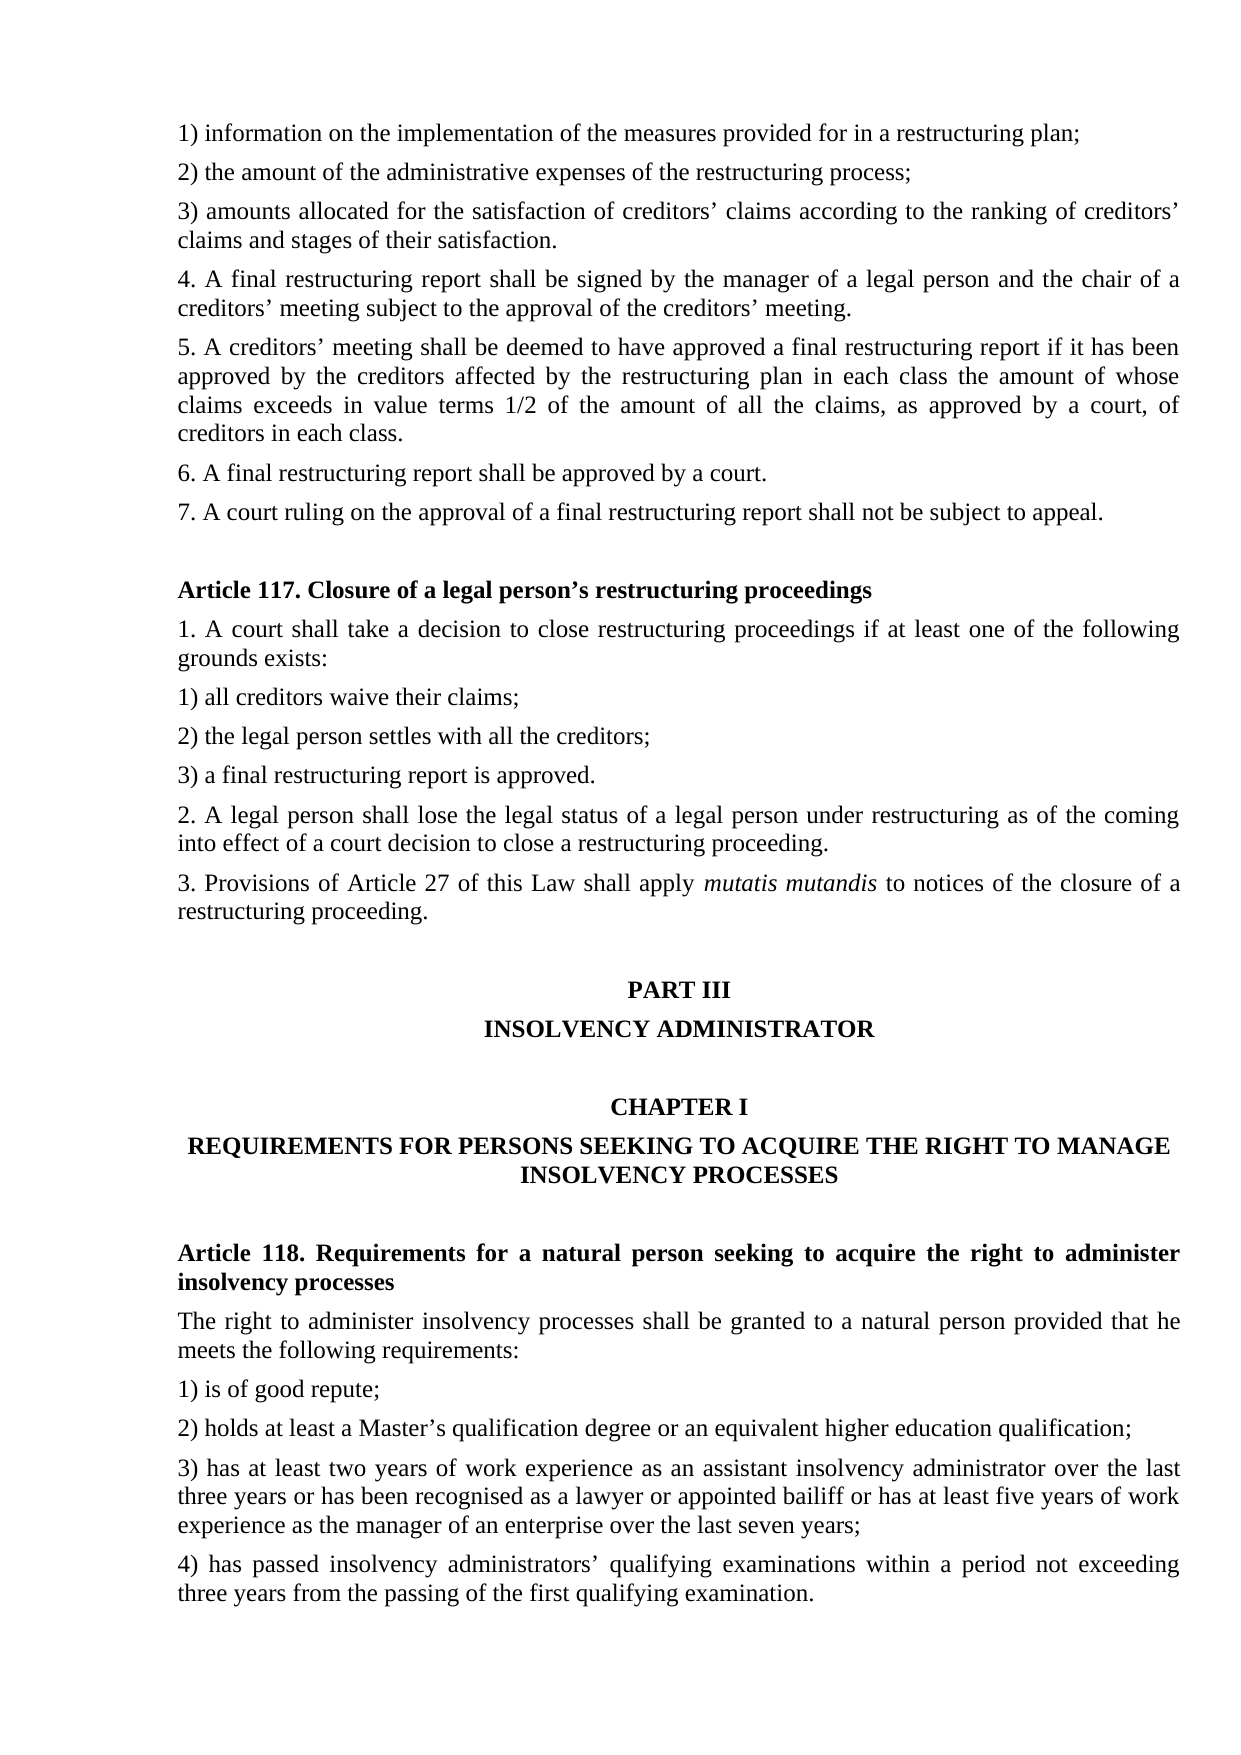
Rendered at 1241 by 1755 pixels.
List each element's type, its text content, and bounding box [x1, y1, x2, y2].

text 2) holds at least a Master’s qualification degree or an equivalent higher education qualification; [177, 1413, 1181, 1442]
text 4) has passed insolvency administrators’ qualifying examinations within a period not exceeding three years from the passing of the first qualifying examination. [177, 1549, 1181, 1607]
text 2) the amount of the administrative expenses of the restructuring process; [177, 157, 1181, 186]
text CHAPTER I [177, 1092, 1181, 1121]
text 1) all creditors waive their claims; [177, 682, 1181, 711]
text 2. A legal person shall lose the legal status of a legal person under restructuring as of the coming into effect of a court decision to close a restructuring proceeding. [177, 800, 1181, 857]
text INSOLVENCY ADMINISTRATOR [177, 1014, 1181, 1043]
text 3. Provisions of Article 27 of this Law shall apply mutatis mutandis to notices of the closure of a restructuring proceeding. [177, 868, 1181, 925]
text 1) is of good repute; [177, 1374, 1181, 1403]
text 4. A final restructuring report shall be signed by the manager of a legal person and the chair of a creditors’ meeting subject to the approval of the creditors’ meeting. [177, 264, 1181, 322]
text The right to administer insolvency processes shall be granted to a natural person provided that he meets the following requirements: [177, 1306, 1181, 1364]
text 5. A creditors’ meeting shall be deemed to have approved a final restructuring report if it has been approved by the creditors affected by the restructuring plan in each class the amount of whose claims exceeds in value terms 1/2 of the amount of all the claims, as approved by a court, of creditors in each class. [177, 332, 1181, 447]
text REQUIREMENTS FOR PERSONS SEEKING TO ACQUIRE THE RIGHT TO MANAGE INSOLVENCY PROCESSES [177, 1131, 1181, 1189]
text 3) has at least two years of work experience as an assistant insolvency administrator over the last three years or has been recognised as a lawyer or appointed bailiff or has at least five years of work experience as the manager of an enterprise over the last seven years; [177, 1453, 1181, 1539]
text 7. A court ruling on the approval of a final restructuring report shall not be subject to appeal. [177, 497, 1181, 526]
text 1) information on the implementation of the measures provided for in a restructuring plan; [177, 118, 1181, 147]
text PART III [177, 975, 1181, 1003]
text 3) amounts allocated for the satisfaction of creditors’ claims according to the ranking of creditors’ claims and stages of their satisfaction. [177, 196, 1181, 254]
text 3) a final restructuring report is approved. [177, 761, 1181, 789]
text Article 117. Closure of a legal person’s restructuring proceedings [177, 575, 1181, 604]
text 6. A final restructuring report shall be approved by a court. [177, 458, 1181, 486]
text Article 118. Requirements for a natural person seeking to acquire the right to administer insolvency processes [177, 1238, 1181, 1296]
text 1. A court shall take a decision to close restructuring proceedings if at least one of the following grounds exists: [177, 614, 1181, 672]
text 2) the legal person settles with all the creditors; [177, 721, 1181, 750]
